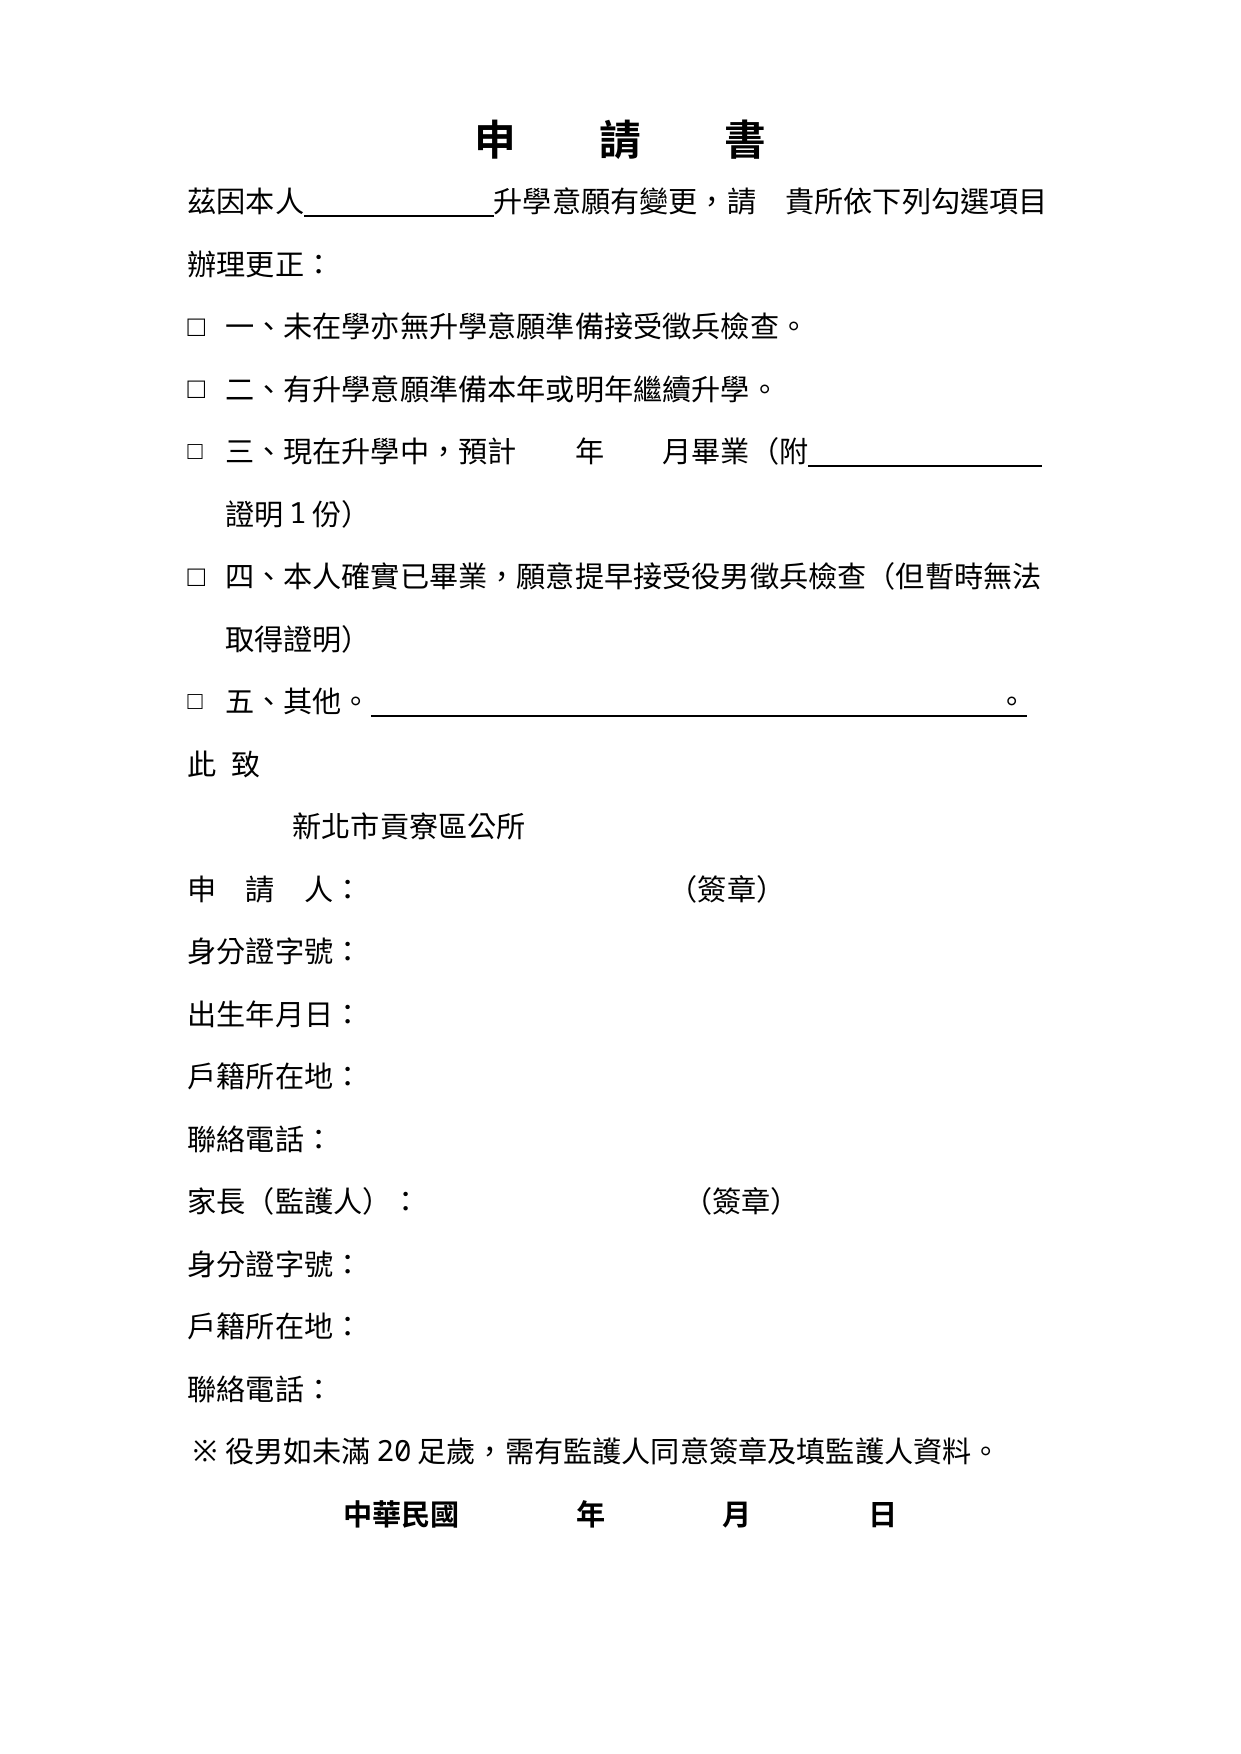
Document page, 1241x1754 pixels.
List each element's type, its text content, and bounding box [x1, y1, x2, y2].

text 申 請 人： （簽章） [187, 846, 1053, 908]
text 聯絡電話： [187, 1346, 1053, 1408]
text 聯絡電話： [187, 1096, 1053, 1158]
list 一、未在學亦無升學意願準備接受徵兵檢查。 [187, 283, 1053, 346]
list 三、現在升學中，預計 年 月畢業（附 證明1份） [187, 408, 1053, 533]
text 茲因本人 升學意願有變更，請 貴所依下列勾選項目辦理更正： [187, 158, 1053, 283]
text 申 請 書 [187, 96, 1053, 158]
text 戶籍所在地： [187, 1283, 1053, 1346]
text 出生年月日： [187, 971, 1053, 1033]
text 戶籍所在地： [187, 1033, 1053, 1096]
text 中華民國 年 月 日 [187, 1471, 1053, 1533]
text 此 致 [187, 721, 1053, 783]
text 身分證字號： [187, 908, 1053, 971]
text 新北市貢寮區公所 [187, 783, 1053, 846]
list 五、其他。 。 [187, 658, 1053, 721]
list 二、有升學意願準備本年或明年繼續升學。 [187, 346, 1053, 408]
list 役男如未滿20足歲，需有監護人同意簽章及填監護人資料。 [187, 1408, 1053, 1471]
text 家長（監護人）： （簽章） [187, 1158, 1053, 1221]
list 四、本人確實已畢業，願意提早接受役男徵兵檢查（但暫時無法取得證明） [187, 533, 1053, 658]
text 身分證字號： [187, 1221, 1053, 1283]
